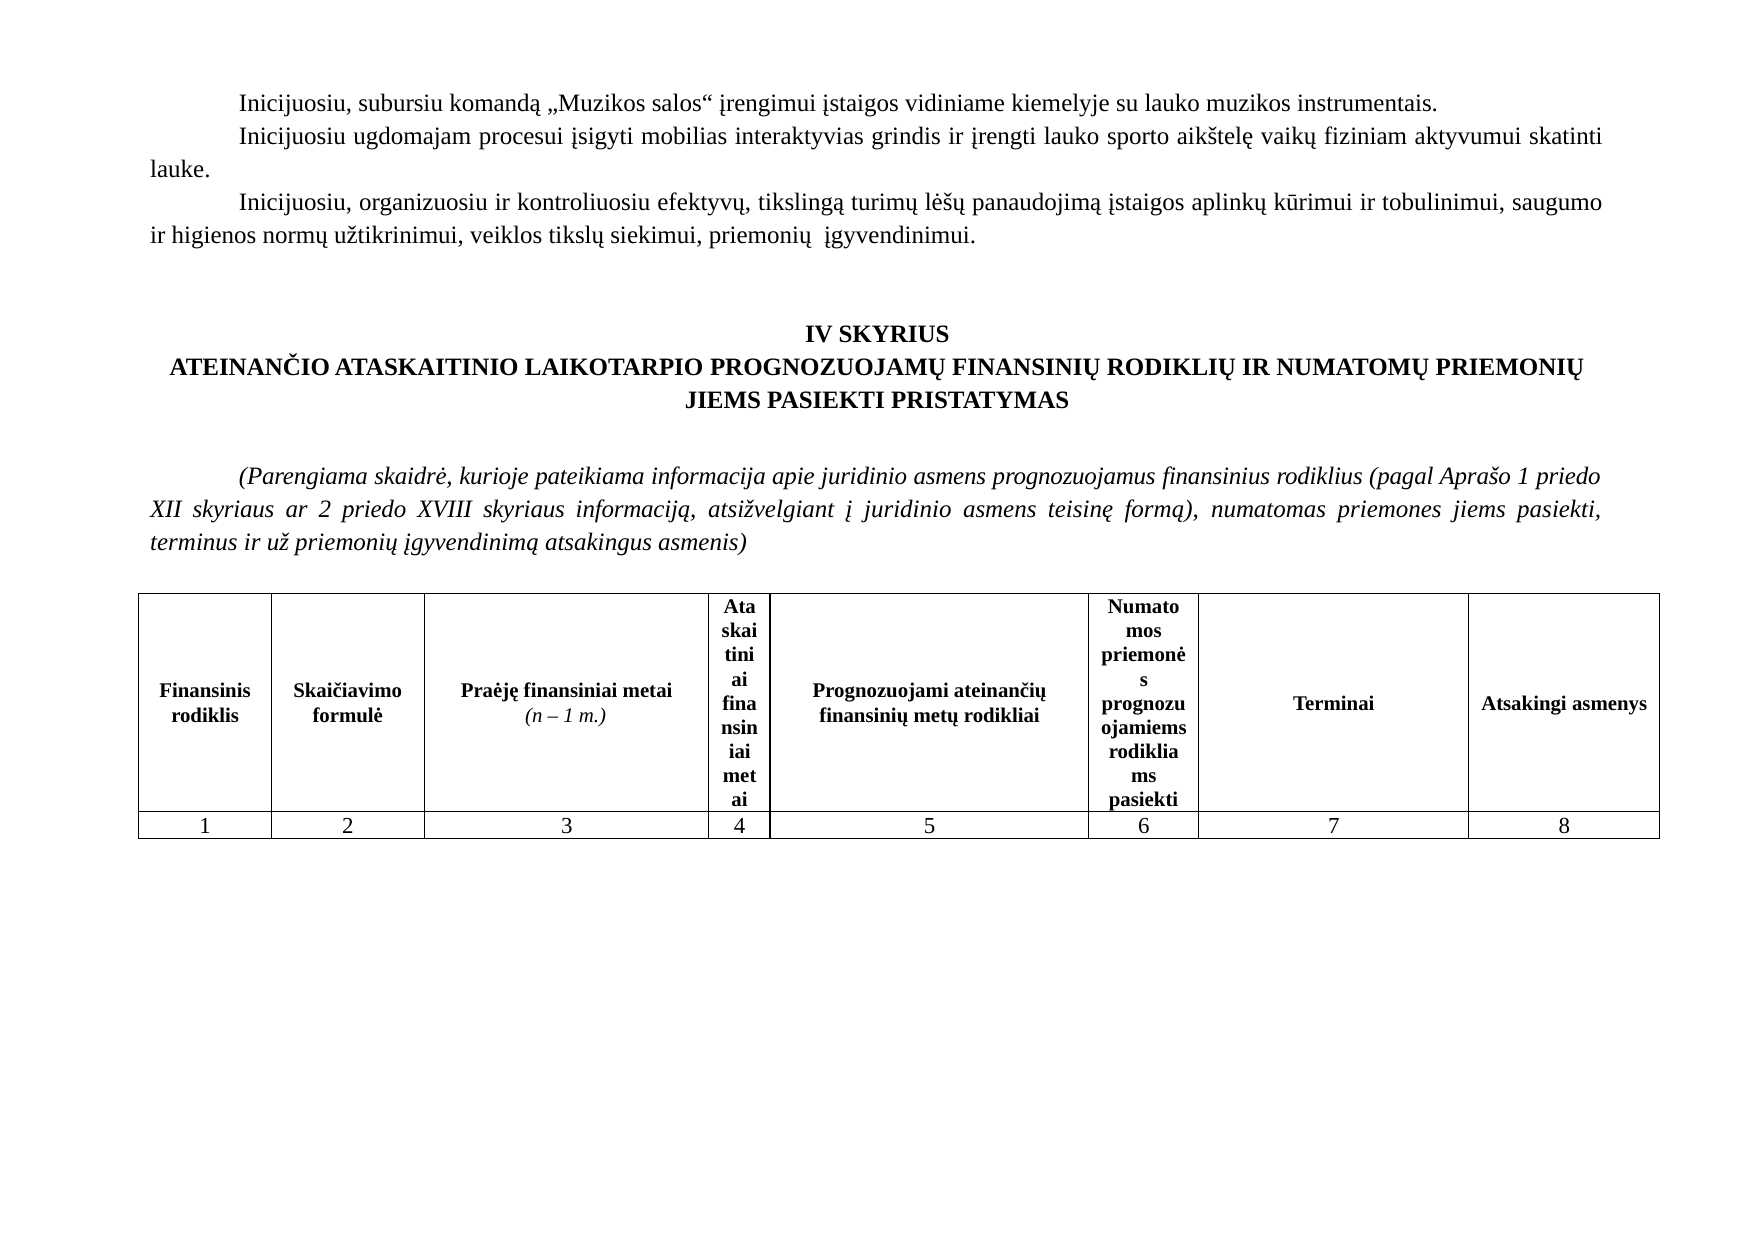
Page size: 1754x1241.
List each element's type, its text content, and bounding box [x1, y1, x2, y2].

text (Parengiama skaidrė, kurioje pateikiama informacija apie juridinio asmens prognozuojamus finansinius rodiklius (pagal Aprašo 1 priedo XII skyriaus ar 2 priedo XVIII skyriaus informaciją, atsižvelgiant į juridinio asmens teisinę formą), numatomas priemones jiems pasiekti, terminus ir už priemonių įgyvendinimą atsakingus asmenis) [150, 461, 1604, 556]
table_header Terminai [1199, 594, 1468, 811]
table_cell 5 [771, 812, 1088, 838]
table_cell 8 [1469, 812, 1659, 838]
table_cell 3 [425, 812, 708, 838]
text Inicijuosiu, organizuosiu ir kontroliuosiu efektyvų, tikslingą turimų lėšų panaudojimą įstaigos aplinkų kūrimui ir tobulinimui, saugumo ir higienos normų užtikrinimui, veiklos tikslų siekimui, priemonių įgyvendinimui. [150, 187, 1604, 249]
table_cell 4 [709, 812, 769, 838]
table_header Numatomos priemonės prognozuojamiems rodikliams pasiekti [1089, 594, 1198, 811]
table_header Ataskaitiniai finansiniai metai [709, 594, 769, 811]
table_header Praėję finansiniai metai (n – 1 m.) [425, 594, 708, 811]
table_header Atsakingi asmenys [1469, 594, 1659, 811]
text Inicijuosiu, subursiu komandą „Muzikos salos“ įrengimui įstaigos vidiniame kiemelyje su lauko muzikos instrumentais. [150, 88, 1604, 117]
table_header Prognozuojami ateinančių finansinių metų rodikliai [771, 594, 1088, 811]
table_cell 2 [272, 812, 424, 838]
table_header Skaičiavimo formulė [272, 594, 424, 811]
table_header Finansinis rodiklis [139, 594, 271, 811]
table_cell 1 [139, 812, 271, 838]
text IV SKYRIUS [150, 319, 1604, 348]
text ATEINANČIO ATASKAITINIO LAIKOTARPIO PROGNOZUOJAMŲ FINANSINIŲ RODIKLIŲ IR NUMATOMŲ PRIEMONIŲ JIEMS PASIEKTI PRISTATYMAS [150, 352, 1604, 414]
table_cell 7 [1199, 812, 1468, 838]
text Inicijuosiu ugdomajam procesui įsigyti mobilias interaktyvias grindis ir įrengti lauko sporto aikštelę vaikų fiziniam aktyvumui skatinti lauke. [150, 121, 1604, 183]
table_cell 6 [1089, 812, 1198, 838]
